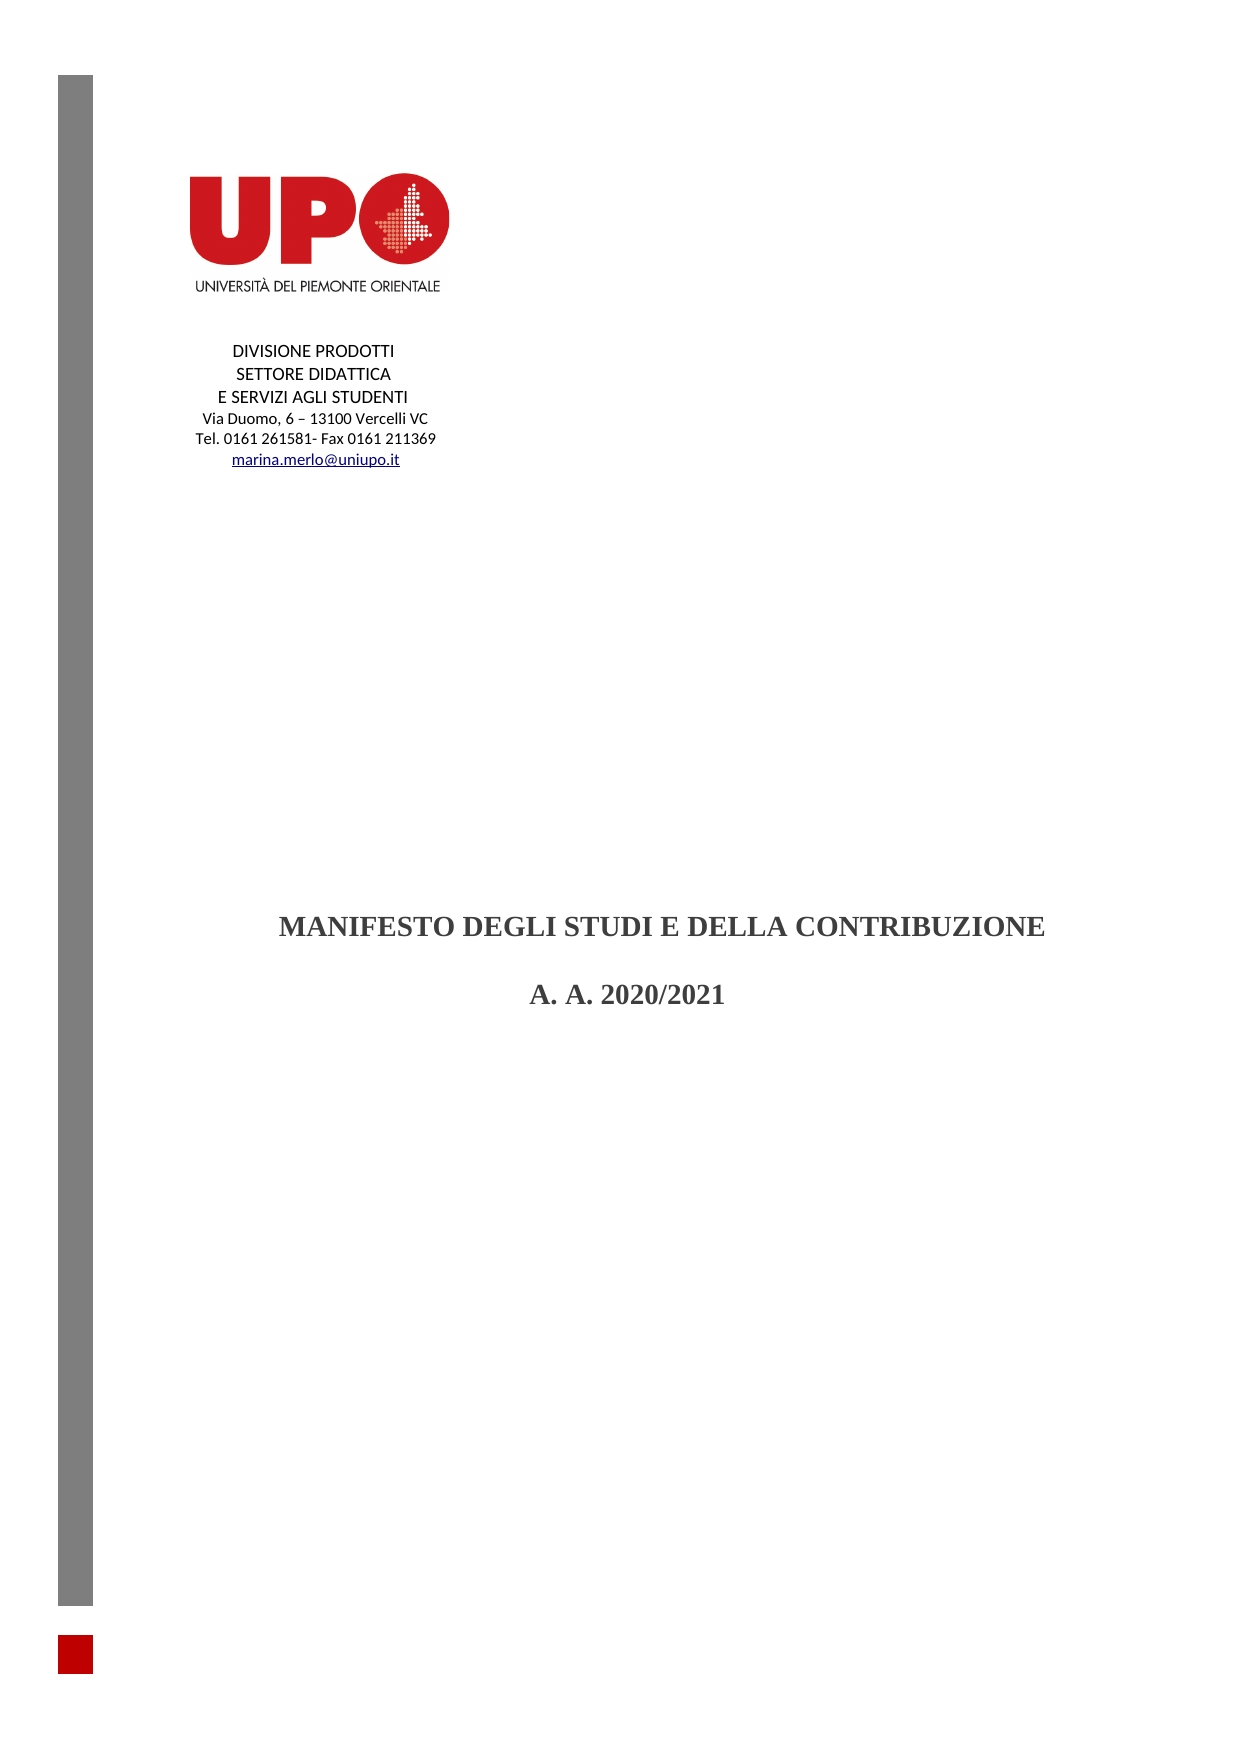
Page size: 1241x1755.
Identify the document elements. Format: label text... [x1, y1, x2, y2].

subtitle MANIFESTO DEGLI STUDI E DELLA CONTRIBUZIONE [278, 909, 1203, 943]
text marina.merlo@uniupo.it [208, 449, 423, 469]
text A. A. 2020/2021 [208, 977, 1046, 1010]
text E SERVIZI AGLI STUDENTI [208, 385, 418, 408]
text Via Duomo, 6 – 13100 Vercelli VC Tel. 0161 261581- Fax 0161 211369 [194, 408, 436, 449]
text DIVISIONE PRODOTTI SETTORE DIDATTICA [208, 339, 419, 385]
